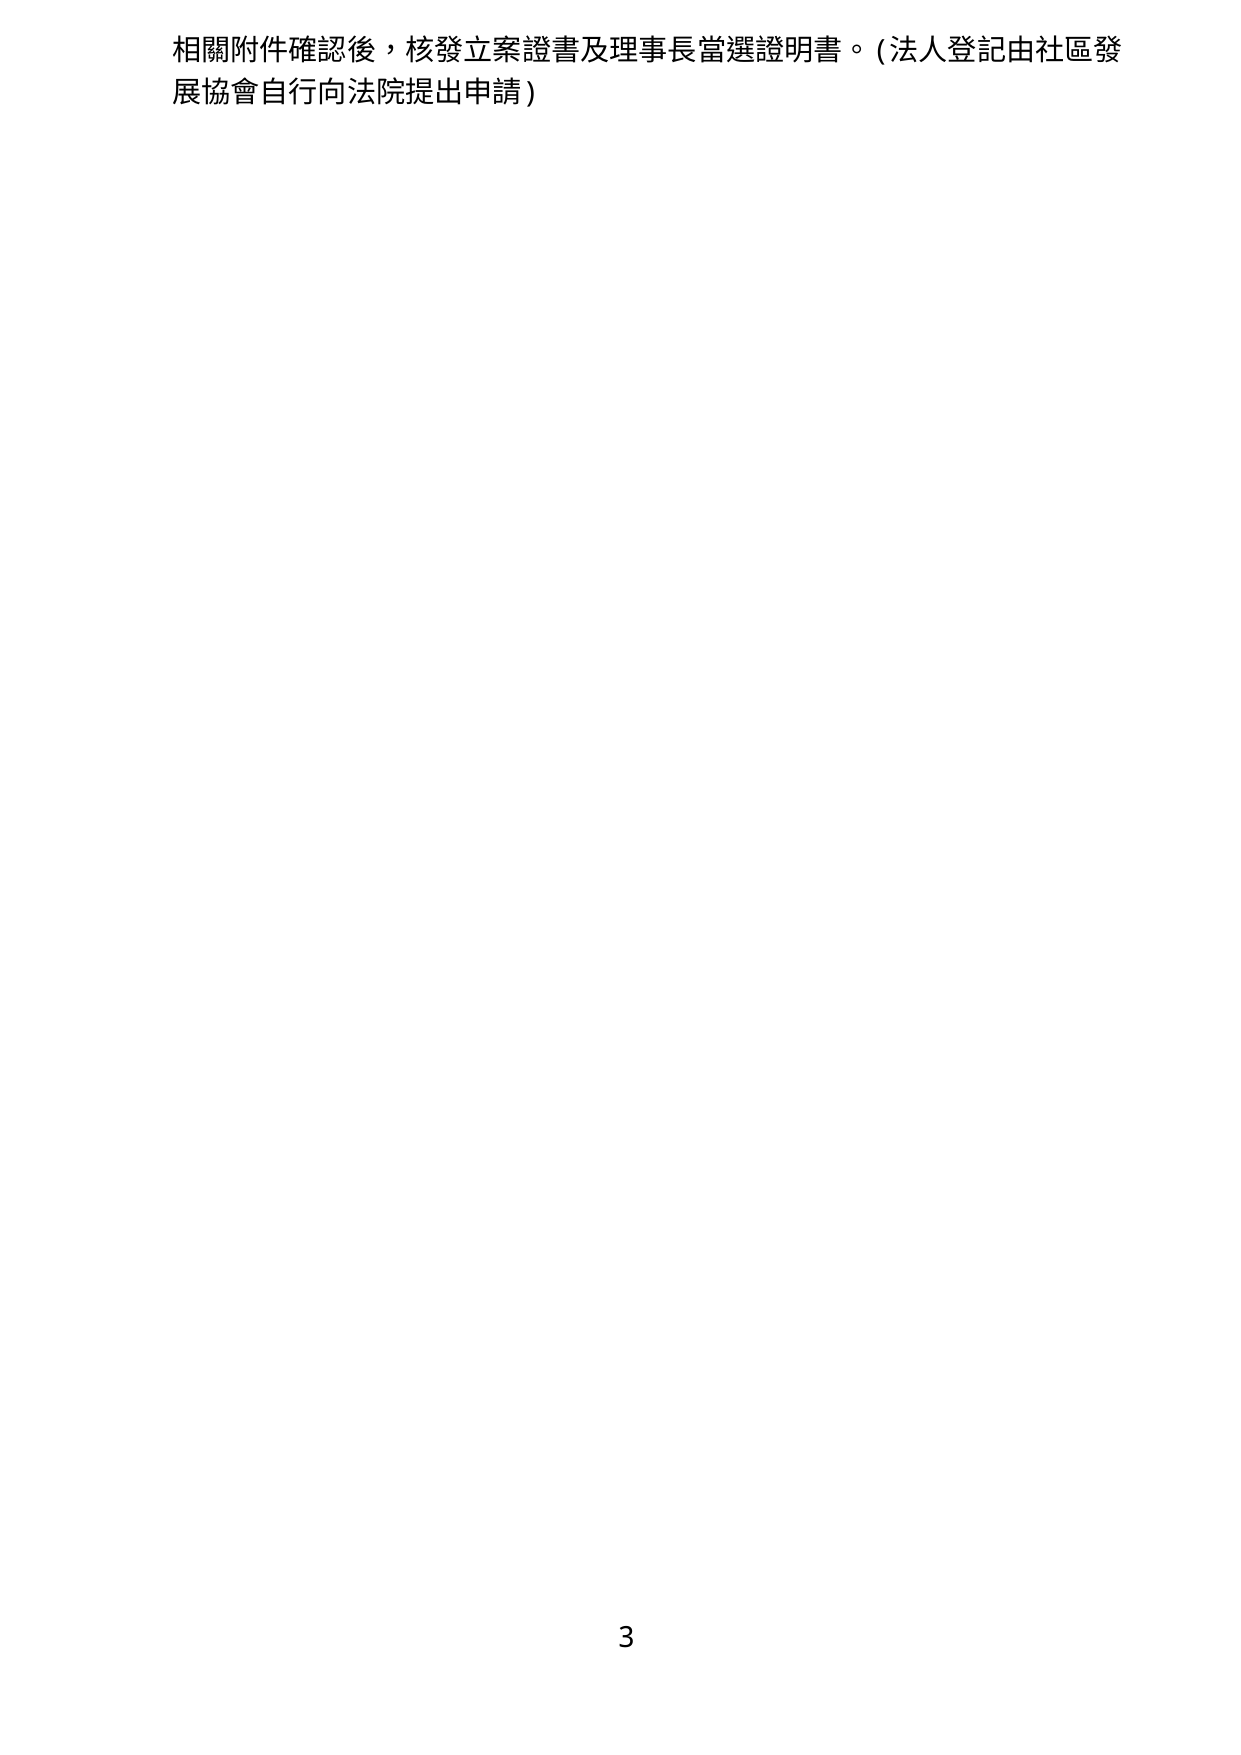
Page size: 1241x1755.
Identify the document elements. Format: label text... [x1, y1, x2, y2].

text 相關附件確認後，核發立案證書及理事長當選證明書。(法人登記由社區發展協會自行向法院提出申請) [113, 27, 1124, 111]
